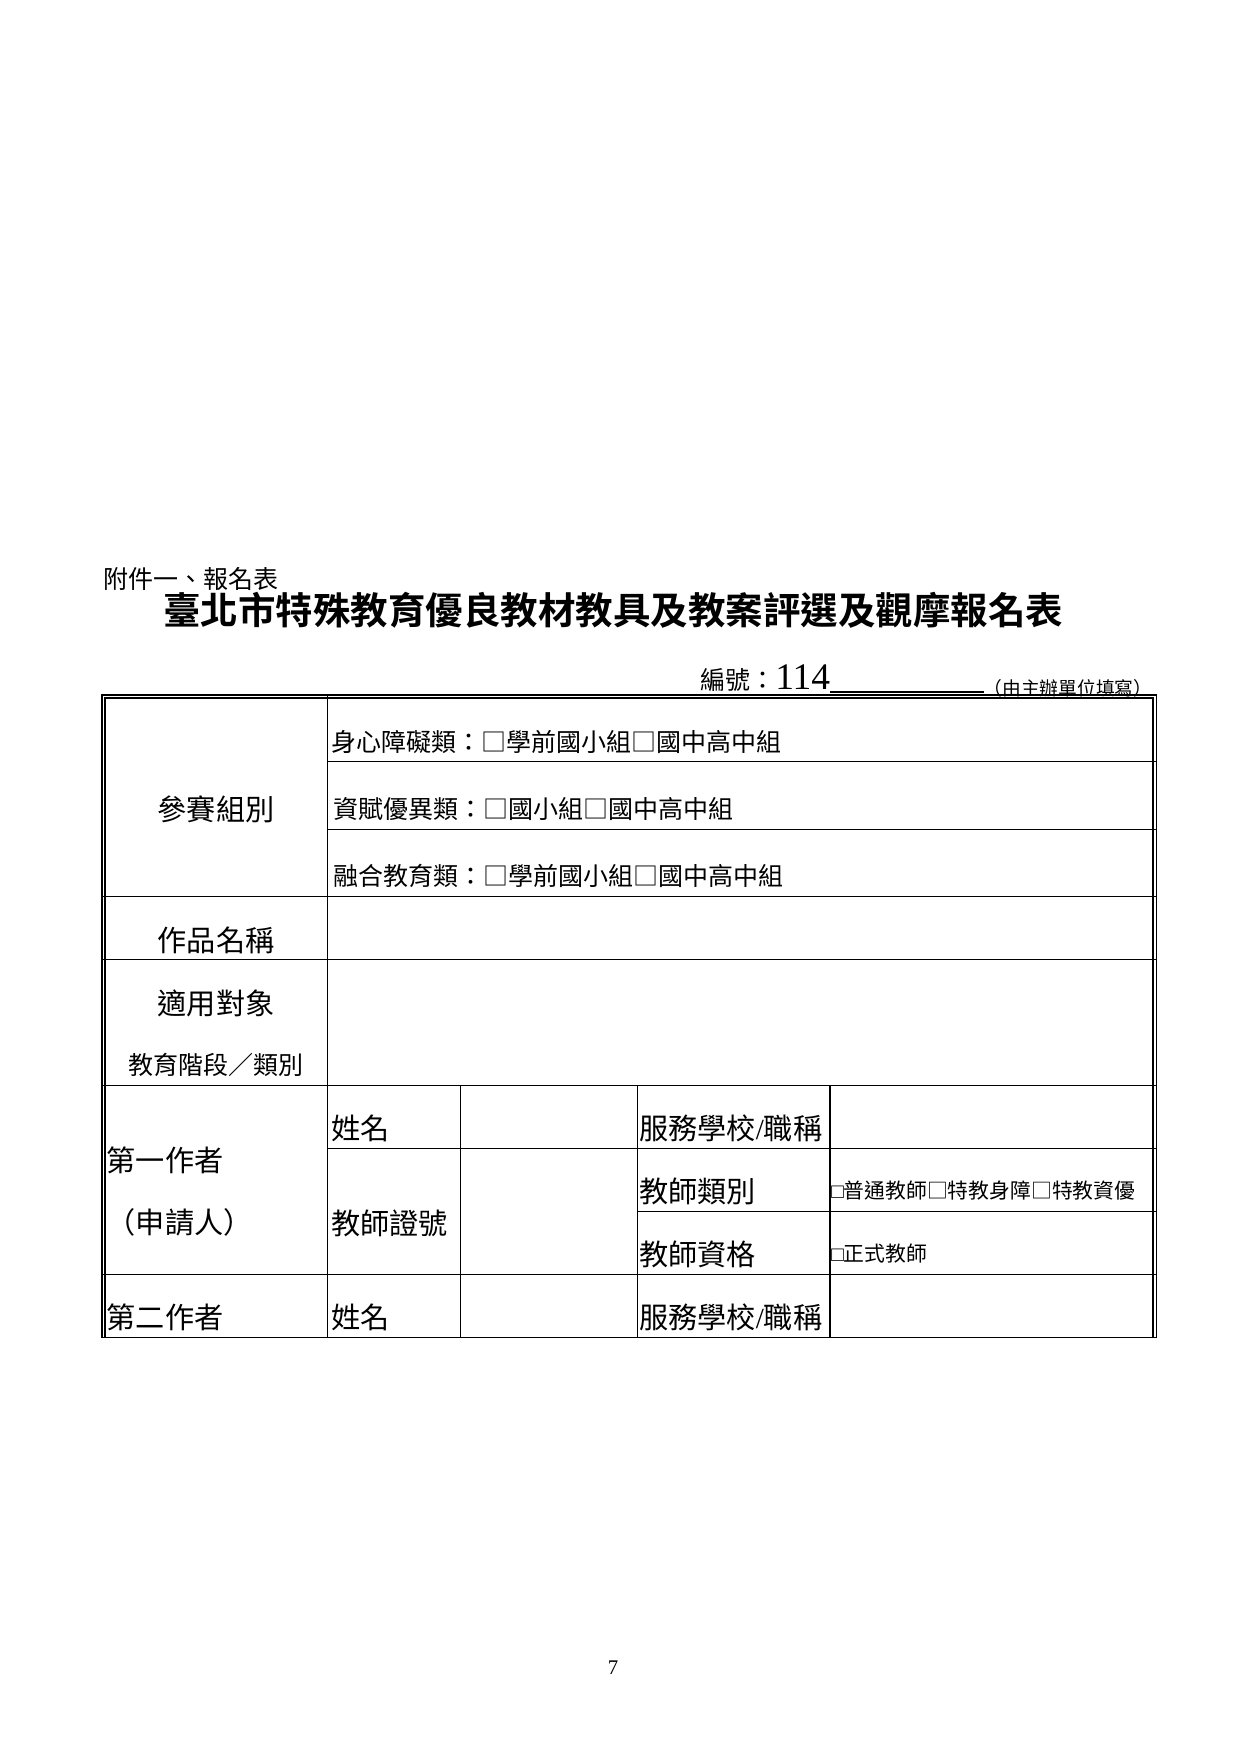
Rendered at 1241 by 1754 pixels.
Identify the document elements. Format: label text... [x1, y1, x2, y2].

table_header 編號：114 （由主辦單位填寫） [104, 632, 1155, 694]
table_cell 姓名 [328, 1086, 460, 1148]
table_cell [328, 897, 1152, 959]
table_cell 服務學校/職稱 [638, 1086, 829, 1148]
table_cell 作品名稱 [106, 897, 327, 959]
table_cell 服務學校/職稱 [638, 1275, 829, 1337]
table_cell 適用對象 教育階段／類別 [106, 960, 327, 1085]
table_cell 教師類別 [638, 1149, 829, 1211]
text 附件一、報名表 [103, 565, 1122, 594]
table_cell 第二作者 [106, 1275, 327, 1337]
table_cell [461, 1275, 637, 1337]
text 臺北市特殊教育優良教材教具及教案評選及觀摩報名表 [103, 594, 1122, 632]
table_cell 第一作者 （申請人） [106, 1086, 327, 1274]
table_cell □正式教師 [831, 1212, 1152, 1274]
table_cell [831, 1086, 1152, 1148]
table_cell 教師證號 [328, 1149, 460, 1274]
table_cell 參賽組別 [106, 699, 327, 896]
table_cell 身心障礙類：□學前國小組□國中高中組 [328, 699, 1152, 761]
table_cell 姓名 [328, 1275, 460, 1337]
table_cell [831, 1275, 1152, 1337]
table_cell [461, 1149, 637, 1274]
table_cell 教師資格 [638, 1212, 829, 1274]
table_cell [328, 960, 1152, 1085]
table_cell □普通教師□特教身障□特教資優 [831, 1149, 1152, 1211]
table_cell 資賦優異類：□國小組□國中高中組 [328, 762, 1152, 828]
table_cell [461, 1086, 637, 1148]
table_cell 融合教育類：□學前國小組□國中高中組 [328, 830, 1152, 896]
